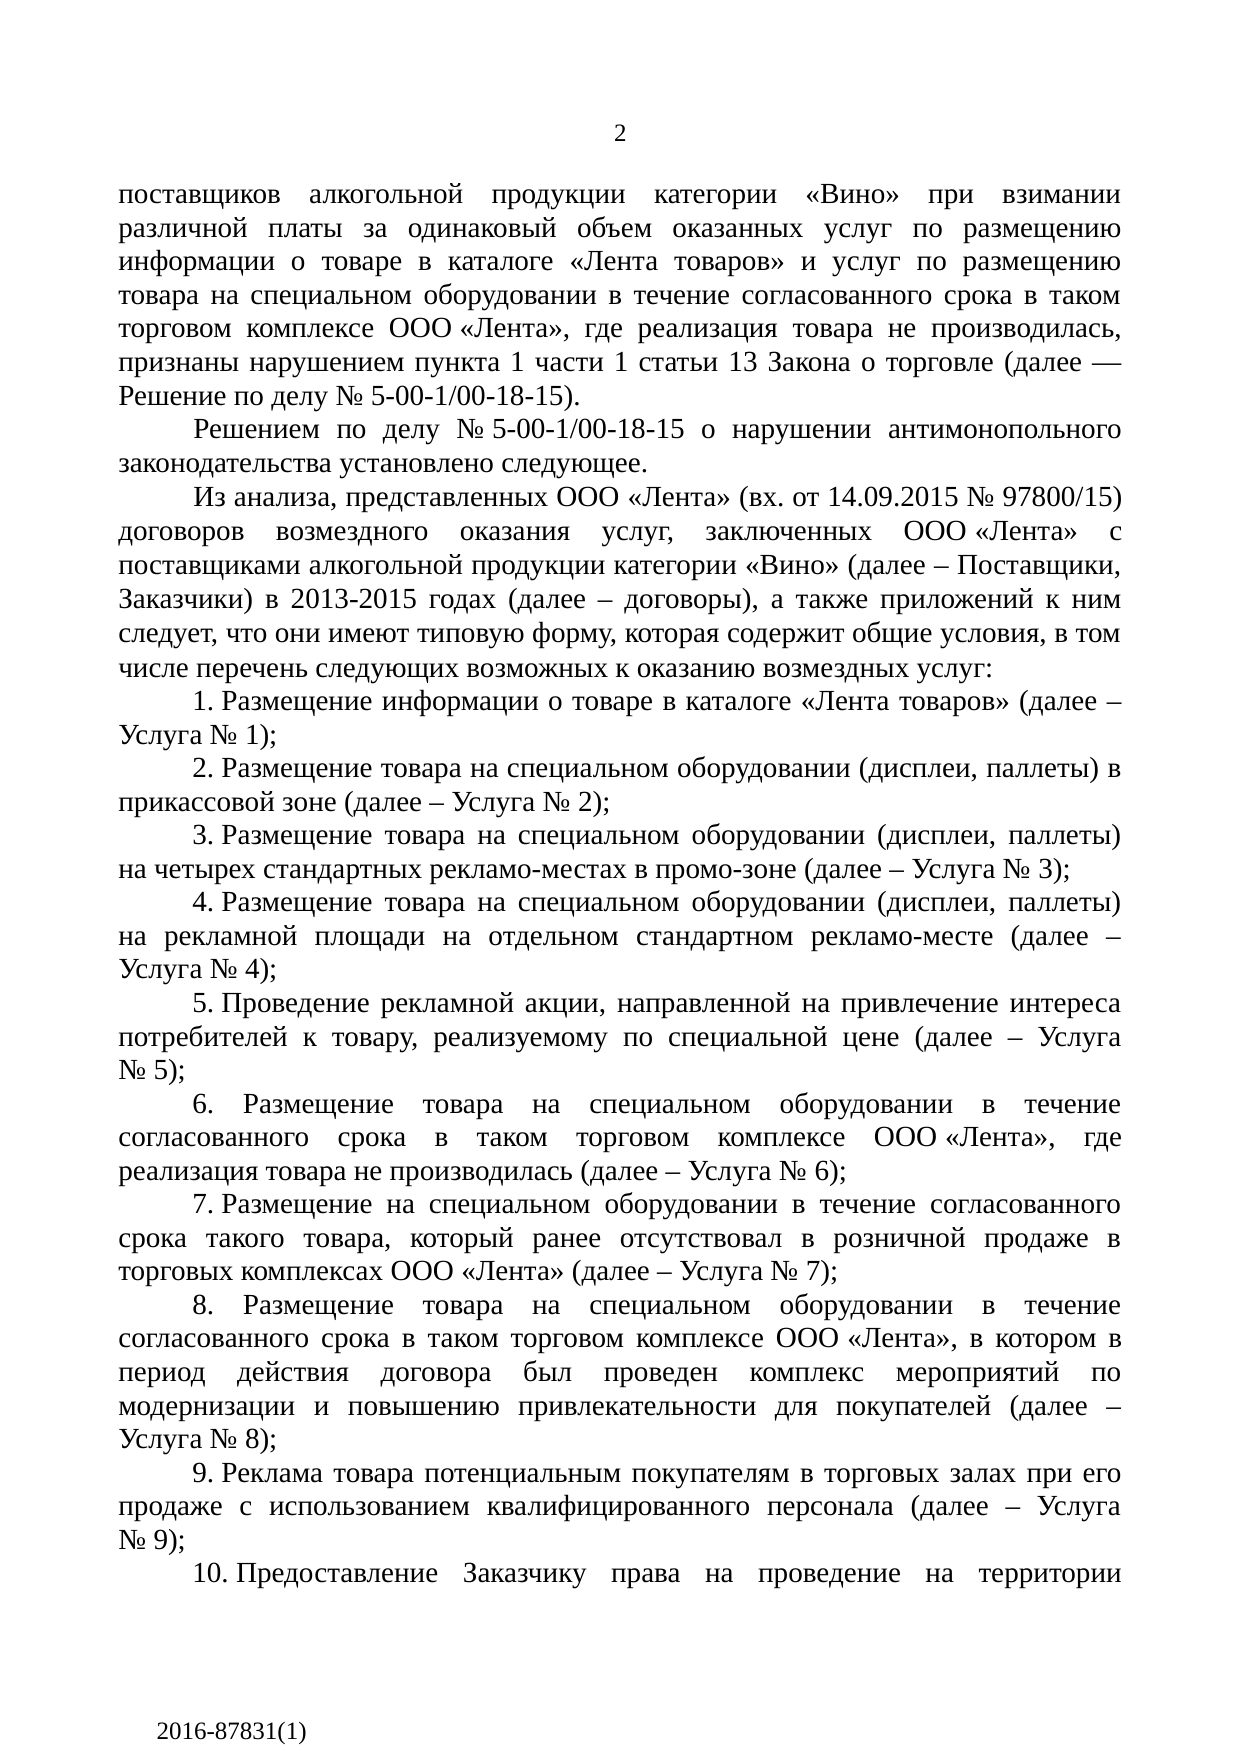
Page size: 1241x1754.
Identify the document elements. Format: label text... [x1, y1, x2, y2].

text 4. Размещение товара на специальном оборудовании (дисплеи, паллеты) на рекламной площади на отдельном стандартном рекламо-месте (далее – Услуга № 4); [118, 884, 1122, 985]
text 9. Реклама товара потенциальным покупателям в торговых залах при его продаже с использованием квалифицированного персонала (далее – Услуга № 9); [118, 1455, 1122, 1555]
text Из анализа, представленных ООО «Лента» (вх. от 14.09.2015 № 97800/15) договоров возмездного оказания услуг, заключенных ООО «Лента» с поставщиками алкогольной продукции категории «Вино» (далее – Поставщики, Заказчики) в 2013-2015 годах (далее – договоры), а также приложений к ним следует, что они имеют типовую форму, которая содержит общие условия, в том числе перечень следующих возможных к оказанию возмездных услуг: [118, 478, 1122, 683]
text 6. Размещение товара на специальном оборудовании в течение согласованного срока в таком торговом комплексе ООО «Лента», где реализация товара не производилась (далее – Услуга № 6); [118, 1086, 1122, 1186]
text 10. Предоставление Заказчику права на проведение на территории [118, 1555, 1122, 1589]
text 8. Размещение товара на специальном оборудовании в течение согласованного срока в таком торговом комплексе ООО «Лента», в котором в период действия договора был проведен комплекс мероприятий по модернизации и повышению привлекательности для покупателей (далее – Услуга № 8); [118, 1287, 1122, 1455]
text 1. Размещение информации о товаре в каталоге «Лента товаров» (далее – Услуга № 1); [118, 683, 1122, 750]
text 7. Размещение на специальном оборудовании в течение согласованного срока такого товара, который ранее отсутствовал в розничной продаже в торговых комплексах ООО «Лента» (далее – Услуга № 7); [118, 1186, 1122, 1287]
text Решением по делу № 5-00-1/00-18-15 о нарушении антимонопольного законодательства установлено следующее. [118, 411, 1122, 478]
text 5. Проведение рекламной акции, направленной на привлечение интереса потребителей к товару, реализуемому по специальной цене (далее – Услуга № 5); [118, 985, 1122, 1086]
text поставщиков алкогольной продукции категории «Вино» при взимании различной платы за одинаковый объем оказанных услуг по размещению информации о товаре в каталоге «Лента товаров» и услуг по размещению товара на специальном оборудовании в течение согласованного срока в таком торговом комплексе ООО «Лента», где реализация товара не производилась, признаны нарушением пункта 1 части 1 статьи 13 Закона о торговле (далее — Решение по делу № 5-00-1/00-18-15). [118, 176, 1122, 411]
text 2. Размещение товара на специальном оборудовании (дисплеи, паллеты) в прикассовой зоне (далее – Услуга № 2); [118, 750, 1122, 817]
text 3. Размещение товара на специальном оборудовании (дисплеи, паллеты) на четырех стандартных рекламо-местах в промо-зоне (далее – Услуга № 3); [118, 817, 1122, 884]
